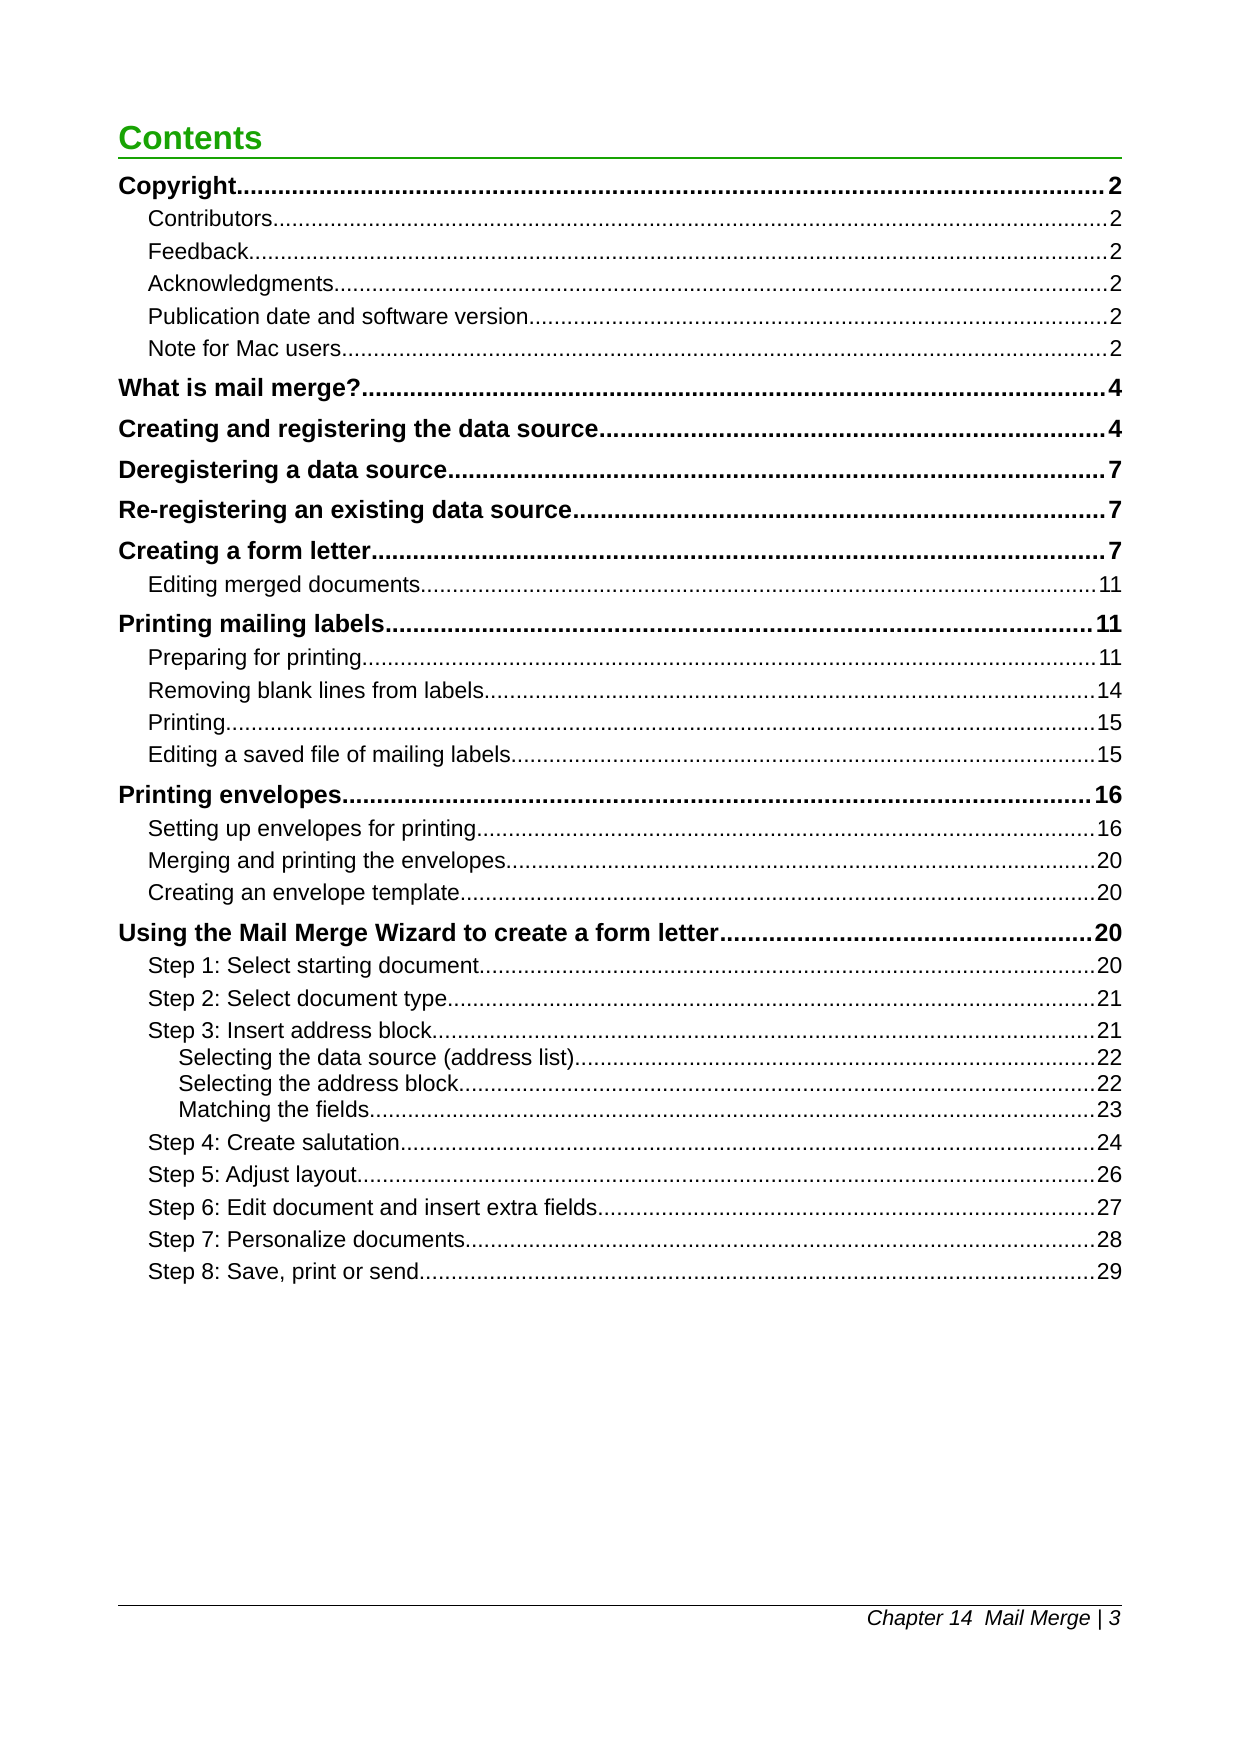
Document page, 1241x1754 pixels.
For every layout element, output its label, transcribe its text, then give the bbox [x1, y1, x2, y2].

text Printing envelopes 16 [118, 780, 1122, 808]
text Step 8: Save, print or send 29 [148, 1258, 1122, 1284]
text Copyright 2 [118, 171, 1122, 199]
text Removing blank lines from labels 14 [148, 677, 1122, 703]
text Creating and registering the data source 4 [118, 414, 1122, 443]
text Matching the fields 23 [178, 1096, 1122, 1123]
text Acknowledgments 2 [148, 270, 1122, 297]
text Step 2: Select document type 21 [148, 985, 1122, 1011]
text Creating a form letter 7 [118, 536, 1122, 565]
text Publication date and software version 2 [148, 303, 1122, 329]
text Selecting the address block 22 [178, 1070, 1122, 1096]
text Step 5: Adjust layout 26 [148, 1161, 1122, 1187]
text Creating an envelope template 20 [148, 879, 1122, 906]
text Editing a saved file of mailing labels 15 [148, 741, 1122, 768]
text Note for Mac users 2 [148, 335, 1122, 361]
text Step 3: Insert address block 21 [148, 1017, 1122, 1043]
text Printing 15 [148, 709, 1122, 735]
text What is mail merge? 4 [118, 373, 1122, 402]
text Editing merged documents 11 [148, 571, 1122, 597]
text Preparing for printing 11 [148, 644, 1122, 671]
text Contributors 2 [148, 205, 1122, 232]
subtitle Contents [118, 118, 1122, 157]
text Deregistering a data source 7 [118, 455, 1122, 483]
text Step 1: Select starting document 20 [148, 952, 1122, 979]
text Step 4: Create salutation 24 [148, 1129, 1122, 1155]
text Setting up envelopes for printing 16 [148, 814, 1122, 841]
text Printing mailing labels 11 [118, 609, 1122, 638]
text Selecting the data source (address list) 22 [178, 1043, 1122, 1070]
text Feedback 2 [148, 238, 1122, 264]
text Re-registering an existing data source 7 [118, 496, 1122, 524]
text Step 6: Edit document and insert extra fields 27 [148, 1193, 1122, 1220]
text Using the Mail Merge Wizard to create a form letter 20 [118, 918, 1122, 946]
text Merging and printing the envelopes 20 [148, 847, 1122, 873]
text Step 7: Personalize documents 28 [148, 1226, 1122, 1252]
